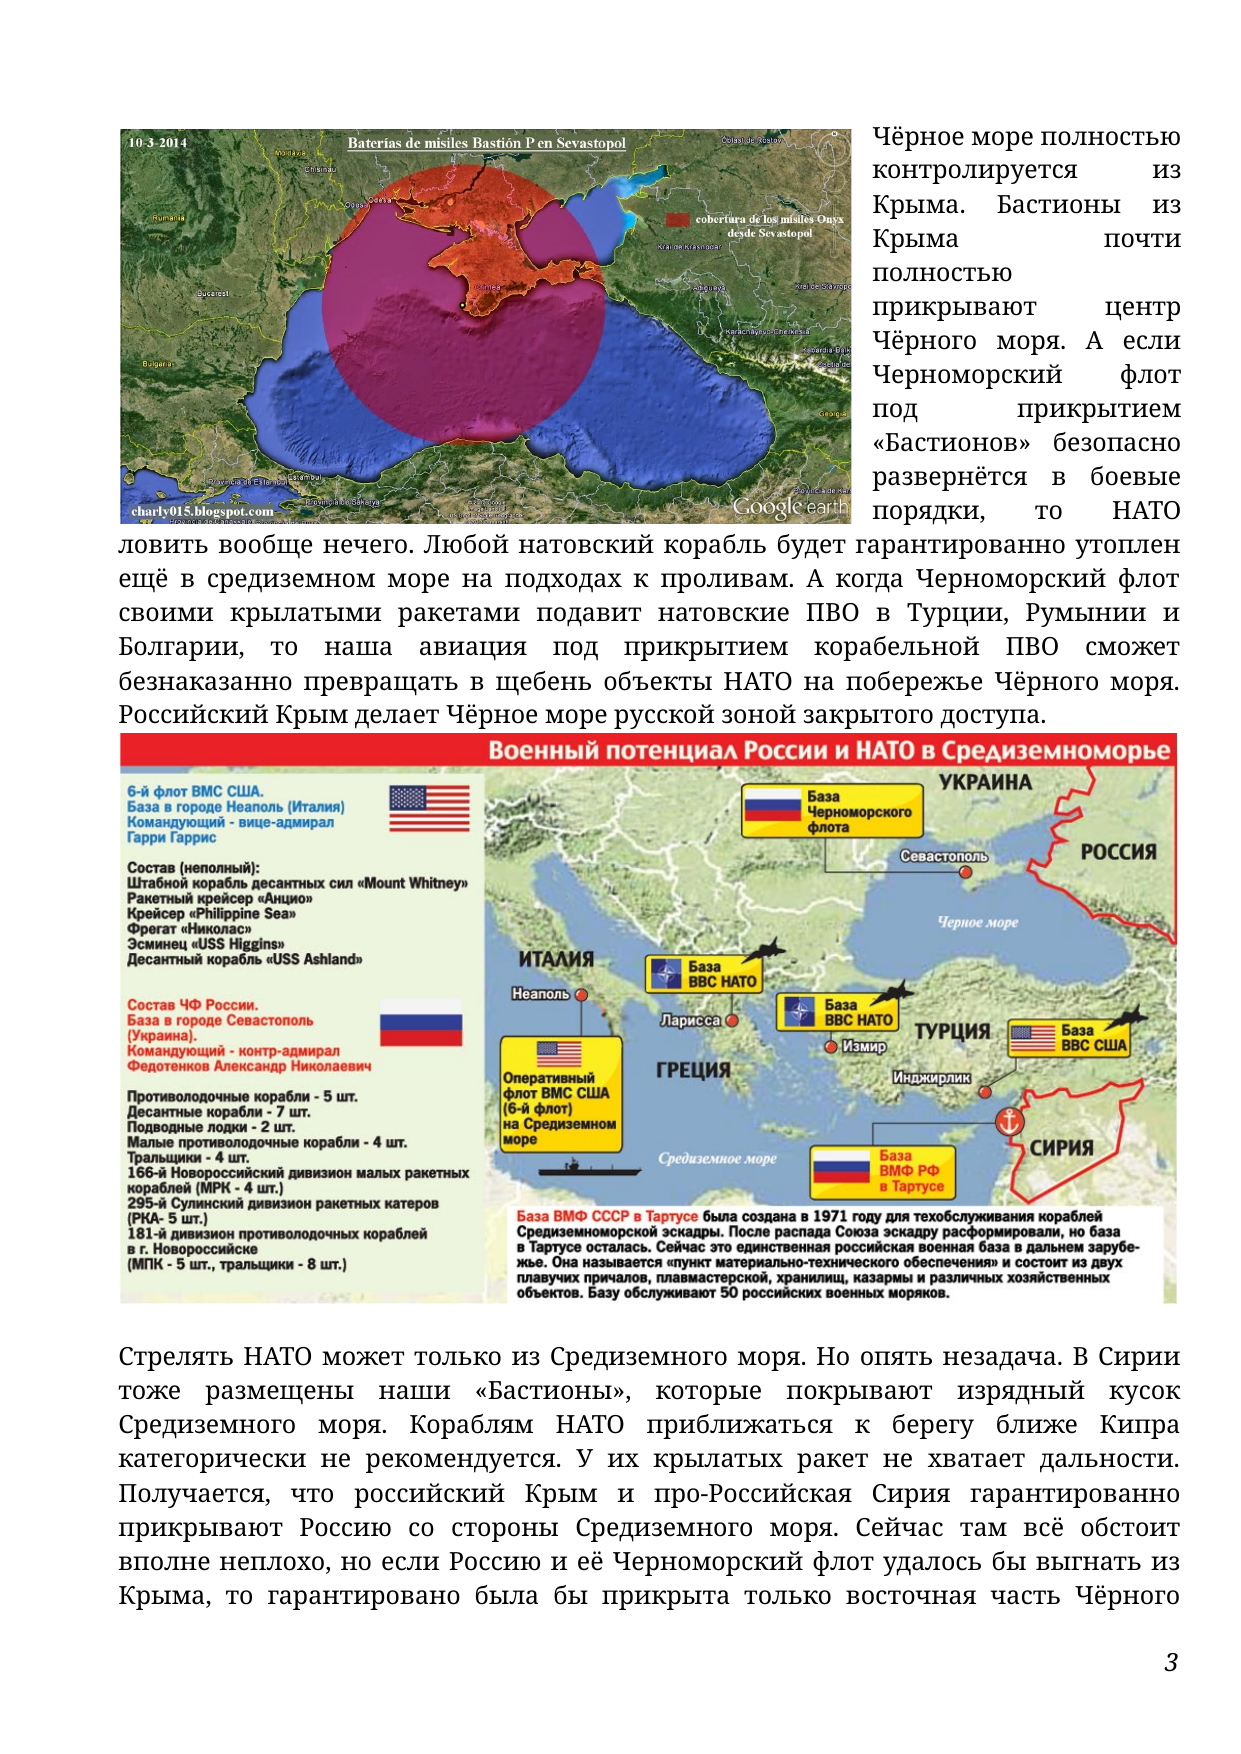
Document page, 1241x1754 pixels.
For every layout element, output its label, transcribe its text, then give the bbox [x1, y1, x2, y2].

text Чёрное море полностью контролируется из Крыма. Бастионы из Крыма почти полностью прикрывают центр Чёрного моря. А если Черноморский флот под прикрытием «Бастионов» безопасно развернётся в боевые порядки, то НАТО ловить вообще нечего. Любой натовский корабль будет гарантированно утоплен ещё в средиземном море на подходах к проливам. А когда Черноморский флот своими крылатыми ракетами подавит натовские ПВО в Турции, Румынии и Болгарии, то наша авиация под прикрытием корабельной ПВО сможет безнаказанно превращать в щебень объекты НАТО на побережье Чёрного моря. Российский Крым делает Чёрное море русской зоной закрытого доступа. [118, 118, 1181, 731]
picture [120, 733, 1178, 1304]
picture [120, 129, 852, 524]
text Стрелять НАТО может только из Средиземного моря. Но опять незадача. В Сирии тоже размещены наши «Бастионы», которые покрывают изрядный кусок Средиземного моря. Кораблям НАТО приближаться к берегу ближе Кипра категорически не рекомендуется. У их крылатых ракет не хватает дальности. Получается, что российский Крым и про-Российская Сирия гарантированно прикрывают Россию со стороны Средиземного моря. Сейчас там всё обстоит вполне неплохо, но если Россию и её Черноморский флот удалось бы выгнать из Крыма, то гарантировано была бы прикрыта только восточная часть Чёрного [118, 1339, 1181, 1611]
